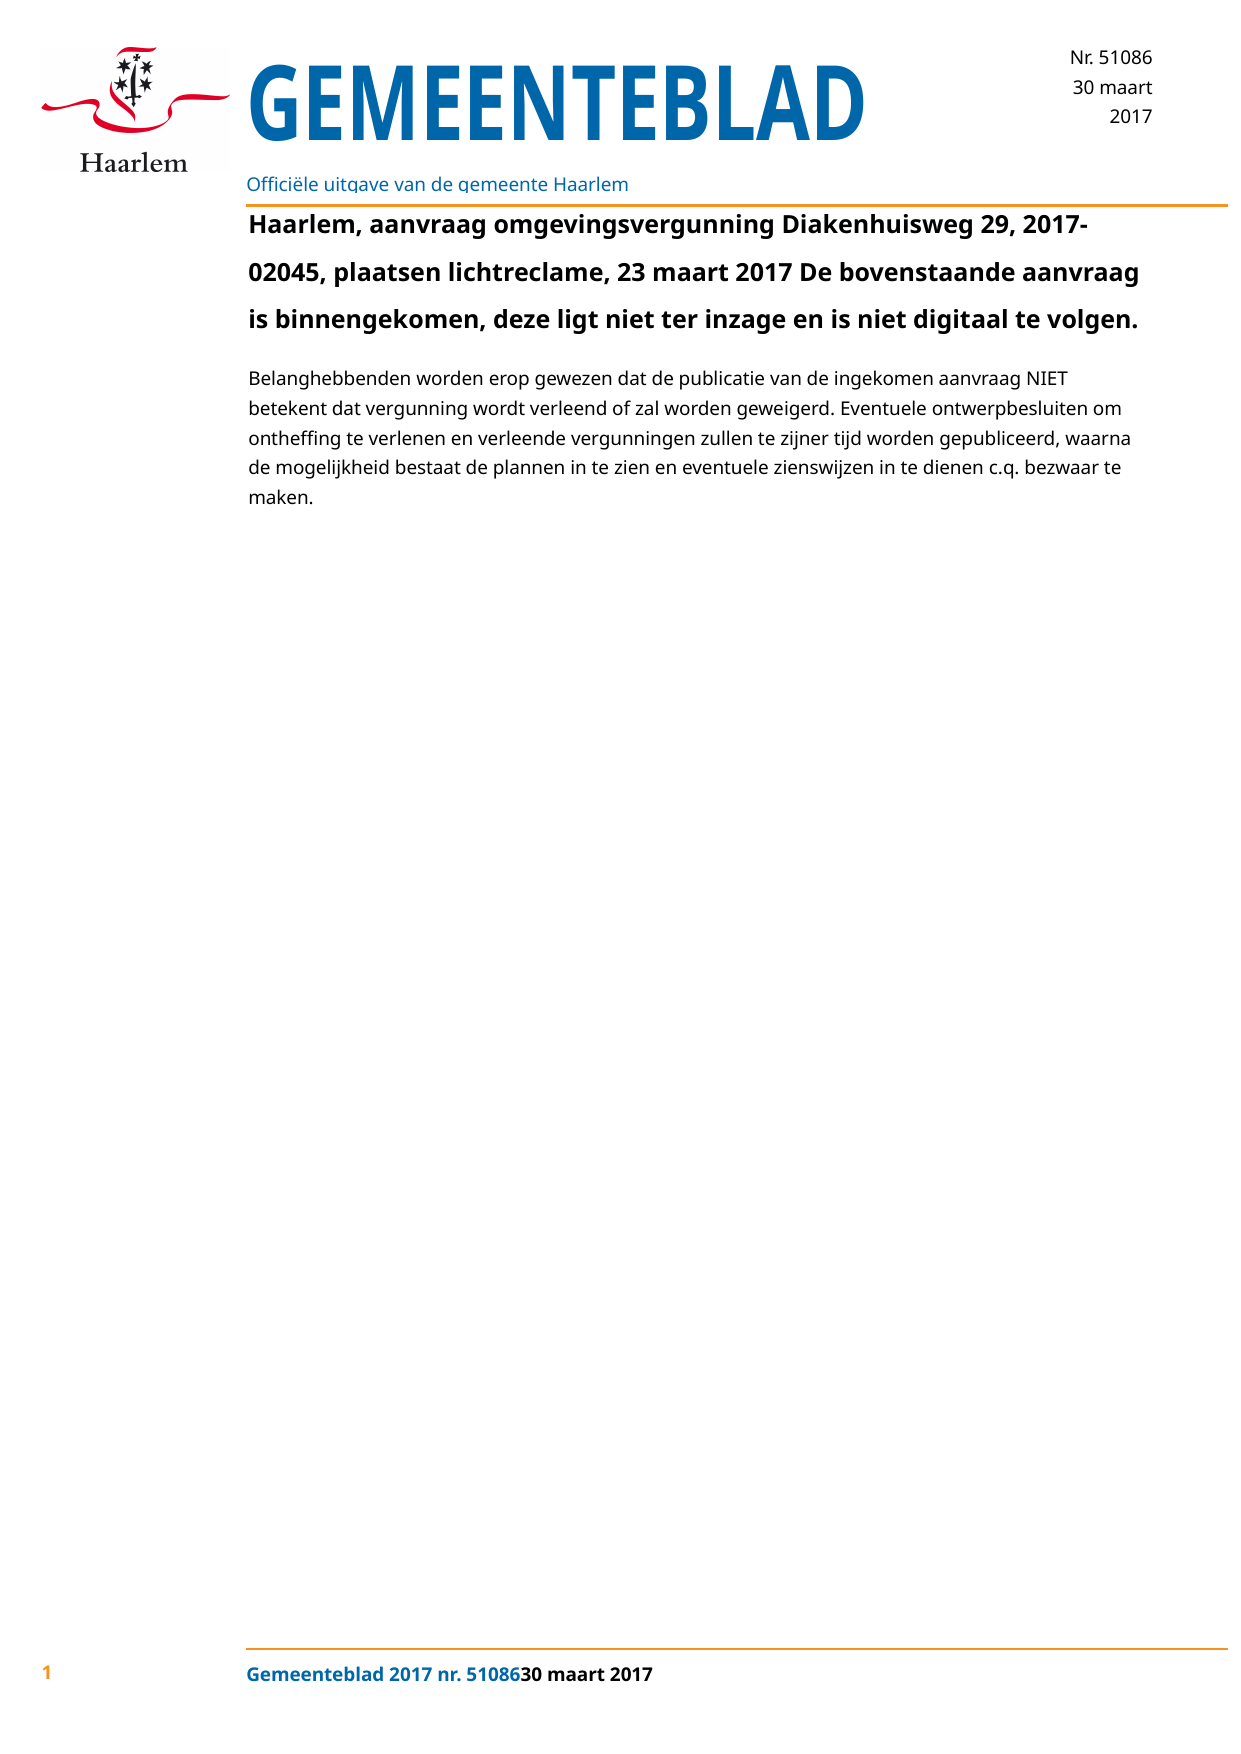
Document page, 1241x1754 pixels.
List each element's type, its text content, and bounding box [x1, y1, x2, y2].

picture [41, 47, 231, 172]
text Belanghebbenden worden erop gewezen dat de publicatie van de ingekomen aanvraag NIET betekent dat vergunning wordt verleend of zal worden geweigerd. Eventuele ontwerpbesluiten om ontheffing te verlenen en verleende vergunningen zullen te zijner tijd worden gepubliceerd, waarna de mogelijkheid bestaat de plannen in te zien en eventuele zienswijzen in te dienen c.q. bezwaar te maken. [248, 366, 1152, 509]
text Haarlem, aanvraag omgevingsvergunning Diakenhuisweg 29, 2017-02045, plaatsen lichtreclame, 23 maart 2017 De bovenstaande aanvraag is binnengekomen, deze ligt niet ter inzage en is niet digitaal te volgen. [248, 207, 1152, 336]
